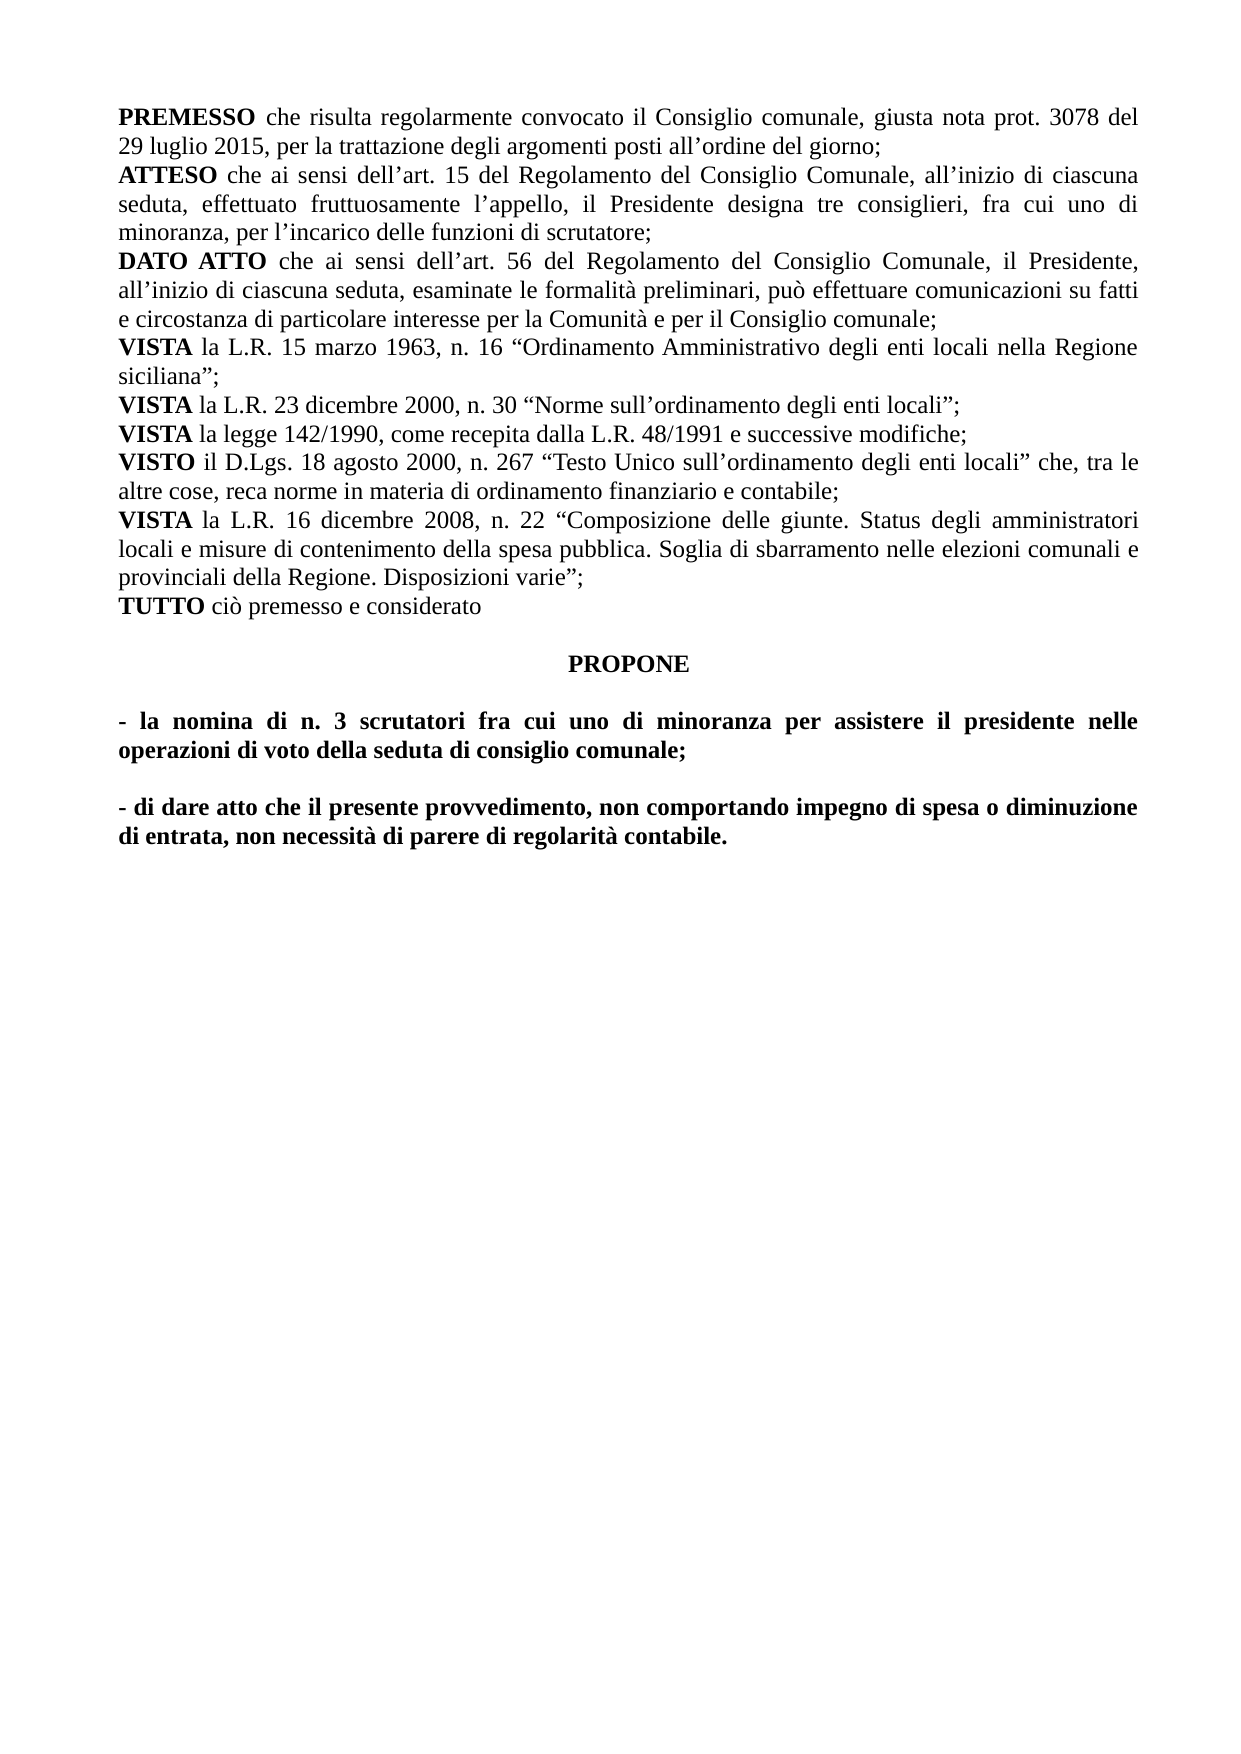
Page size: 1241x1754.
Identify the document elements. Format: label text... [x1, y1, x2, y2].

text VISTA la legge 142/1990, come recepita dalla L.R. 48/1991 e successive modifiche; [118, 419, 1140, 447]
text PREMESSO che risulta regolarmente convocato il Consiglio comunale, giusta nota prot. 3078 del 29 luglio 2015, per la trattazione degli argomenti posti all’ordine del giorno; [118, 102, 1140, 160]
text TUTTO ciò premesso e considerato [118, 591, 1140, 620]
text - la nomina di n. 3 scrutatori fra cui uno di minoranza per assistere il presidente nelle operazioni di voto della seduta di consiglio comunale; [118, 706, 1140, 764]
text VISTA la L.R. 23 dicembre 2000, n. 30 “Norme sull’ordinamento degli enti locali”; [118, 390, 1140, 419]
text DATO ATTO che ai sensi dell’art. 56 del Regolamento del Consiglio Comunale, il Presidente, all’inizio di ciascuna seduta, esaminate le formalità preliminari, può effettuare comunicazioni su fatti e circostanza di particolare interesse per la Comunità e per il Consiglio comunale; [118, 246, 1140, 332]
text VISTO il D.Lgs. 18 agosto 2000, n. 267 “Testo Unico sull’ordinamento degli enti locali” che, tra le altre cose, reca norme in materia di ordinamento finanziario e contabile; [118, 447, 1140, 505]
text - di dare atto che il presente provvedimento, non comportando impegno di spesa o diminuzione di entrata, non necessità di parere di regolarità contabile. [118, 792, 1140, 850]
text ATTESO che ai sensi dell’art. 15 del Regolamento del Consiglio Comunale, all’inizio di ciascuna seduta, effettuato fruttuosamente l’appello, il Presidente designa tre consiglieri, fra cui uno di minoranza, per l’incarico delle funzioni di scrutatore; [118, 160, 1140, 246]
text VISTA la L.R. 15 marzo 1963, n. 16 “Ordinamento Amministrativo degli enti locali nella Regione siciliana”; [118, 332, 1140, 390]
text PROPONE [118, 649, 1140, 677]
text VISTA la L.R. 16 dicembre 2008, n. 22 “Composizione delle giunte. Status degli amministratori locali e misure di contenimento della spesa pubblica. Soglia di sbarramento nelle elezioni comunali e provinciali della Regione. Disposizioni varie”; [118, 505, 1140, 591]
